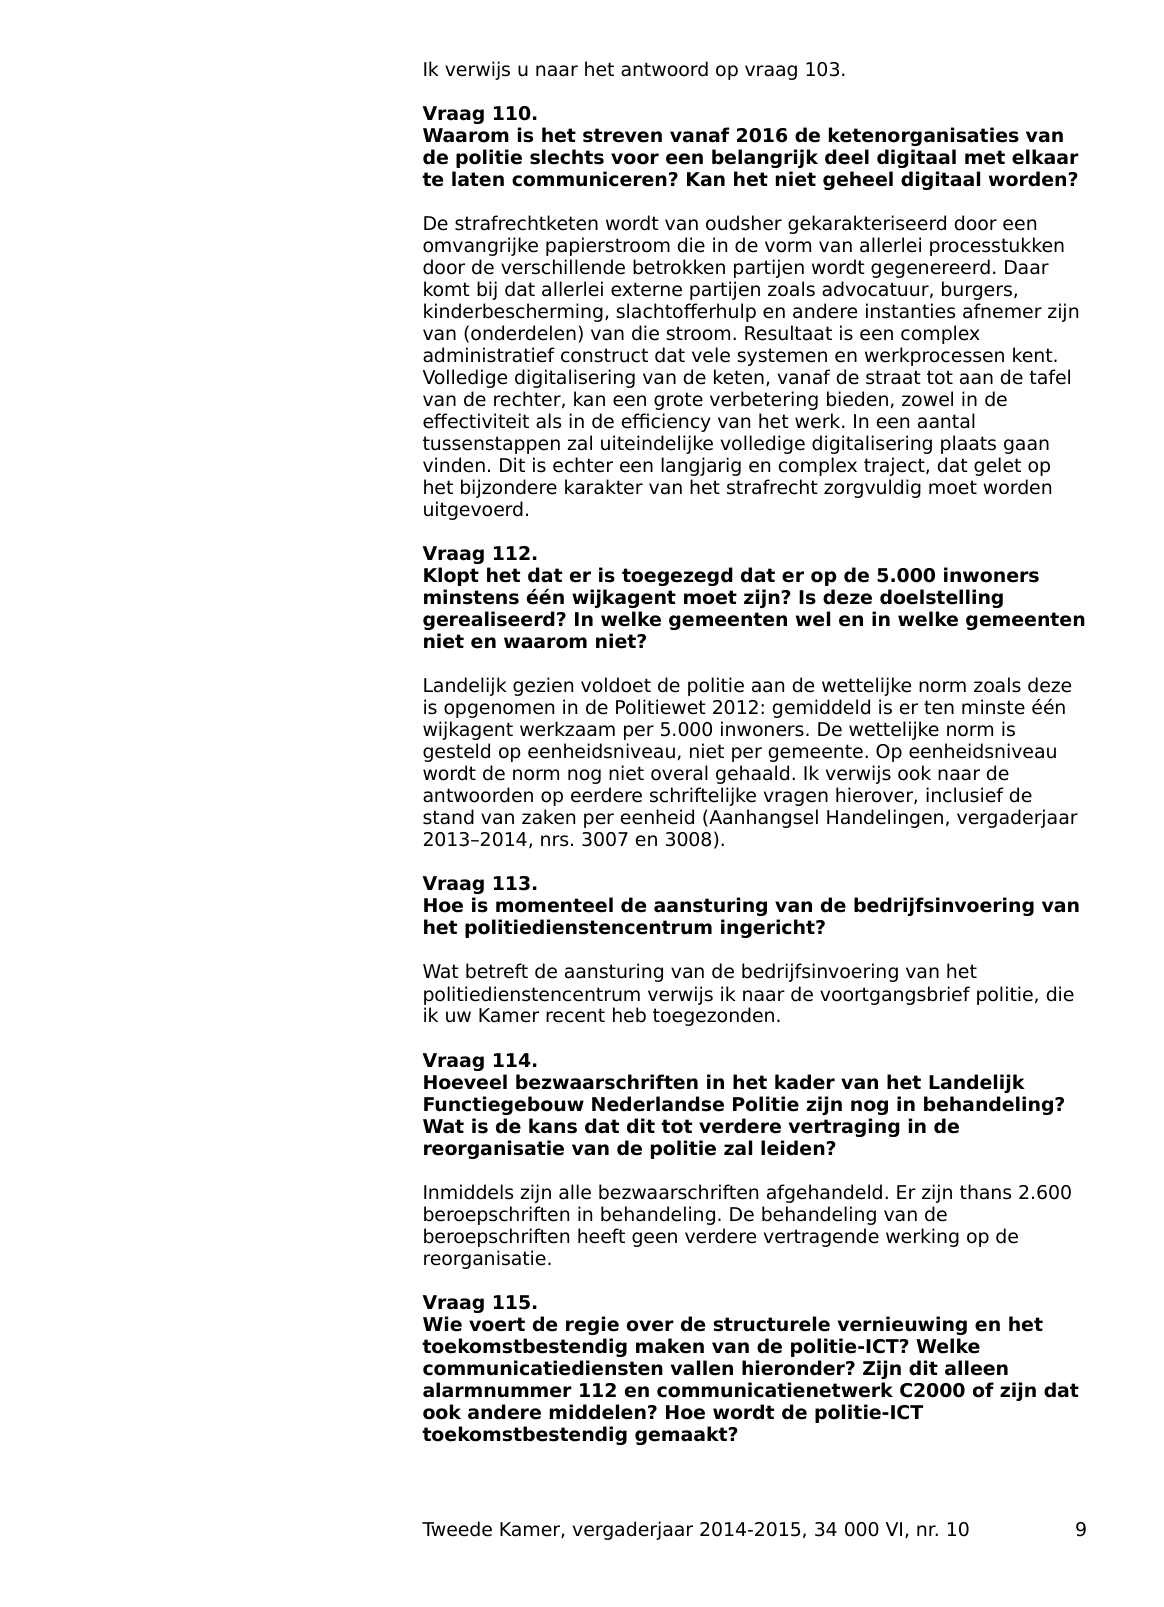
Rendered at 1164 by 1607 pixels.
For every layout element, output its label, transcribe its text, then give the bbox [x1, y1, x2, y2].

text Hoeveel bezwaarschriften in het kader van het Landelijk Functiegebouw Nederlandse Politie zijn nog in behandeling? Wat is de kans dat dit tot verdere vertraging in de reorganisatie van de politie zal leiden? [422, 1072, 1087, 1159]
text Wie voert de regie over de structurele vernieuwing en het toekomstbestendig maken van de politie-ICT? Welke communicatiediensten vallen hieronder? Zijn dit alleen alarmnummer 112 en communicatienetwerk C2000 of zijn dat ook andere middelen? Hoe wordt de politie-ICT toekomstbestendig gemaakt? [422, 1314, 1087, 1446]
text Ik verwijs u naar het antwoord op vraag 103. [422, 59, 1087, 81]
text De strafrechtketen wordt van oudsher gekarakteriseerd door een omvangrijke papierstroom die in de vorm van allerlei processtukken door de verschillende betrokken partijen wordt gegenereerd. Daar komt bij dat allerlei externe partijen zoals advocatuur, burgers, kinderbescherming, slachtofferhulp en andere instanties afnemer zijn van (onderdelen) van die stroom. Resultaat is een complex administratief construct dat vele systemen en werkprocessen kent. Volledige digitalisering van de keten, vanaf de straat tot aan de tafel van de rechter, kan een grote verbetering bieden, zowel in de effectiviteit als in de efficiency van het werk. In een aantal tussenstappen zal uiteindelijke volledige digitalisering plaats gaan vinden. Dit is echter een langjarig en complex traject, dat gelet op het bijzondere karakter van het strafrecht zorgvuldig moet worden uitgevoerd. [422, 213, 1087, 521]
text Klopt het dat er is toegezegd dat er op de 5.000 inwoners minstens één wijkagent moet zijn? Is deze doelstelling gerealiseerd? In welke gemeenten wel en in welke gemeenten niet en waarom niet? [422, 565, 1087, 653]
text Vraag 114. [422, 1049, 1087, 1072]
text Inmiddels zijn alle bezwaarschriften afgehandeld. Er zijn thans 2.600 beroepschriften in behandeling. De behandeling van de beroepschriften heeft geen verdere vertragende werking op de reorganisatie. [422, 1182, 1087, 1269]
text Vraag 113. [422, 873, 1087, 895]
text Vraag 112. [422, 543, 1087, 565]
text Landelijk gezien voldoet de politie aan de wettelijke norm zoals deze is opgenomen in de Politiewet 2012: gemiddeld is er ten minste één wijkagent werkzaam per 5.000 inwoners. De wettelijke norm is gesteld op eenheidsniveau, niet per gemeente. Op eenheidsniveau wordt de norm nog niet overal gehaald. Ik verwijs ook naar de antwoorden op eerdere schriftelijke vragen hierover, inclusief de stand van zaken per eenheid (Aanhangsel Handelingen, vergaderjaar 2013–2014, nrs. 3007 en 3008). [422, 675, 1087, 851]
text Waarom is het streven vanaf 2016 de ketenorganisaties van de politie slechts voor een belangrijk deel digitaal met elkaar te laten communiceren? Kan het niet geheel digitaal worden? [422, 125, 1087, 191]
text Wat betreft de aansturing van de bedrijfsinvoering van het politiedienstencentrum verwijs ik naar de voortgangsbrief politie, die ik uw Kamer recent heb toegezonden. [422, 961, 1087, 1027]
text Vraag 110. [422, 103, 1087, 125]
text Hoe is momenteel de aansturing van de bedrijfsinvoering van het politiedienstencentrum ingericht? [422, 895, 1087, 939]
text Vraag 115. [422, 1292, 1087, 1314]
